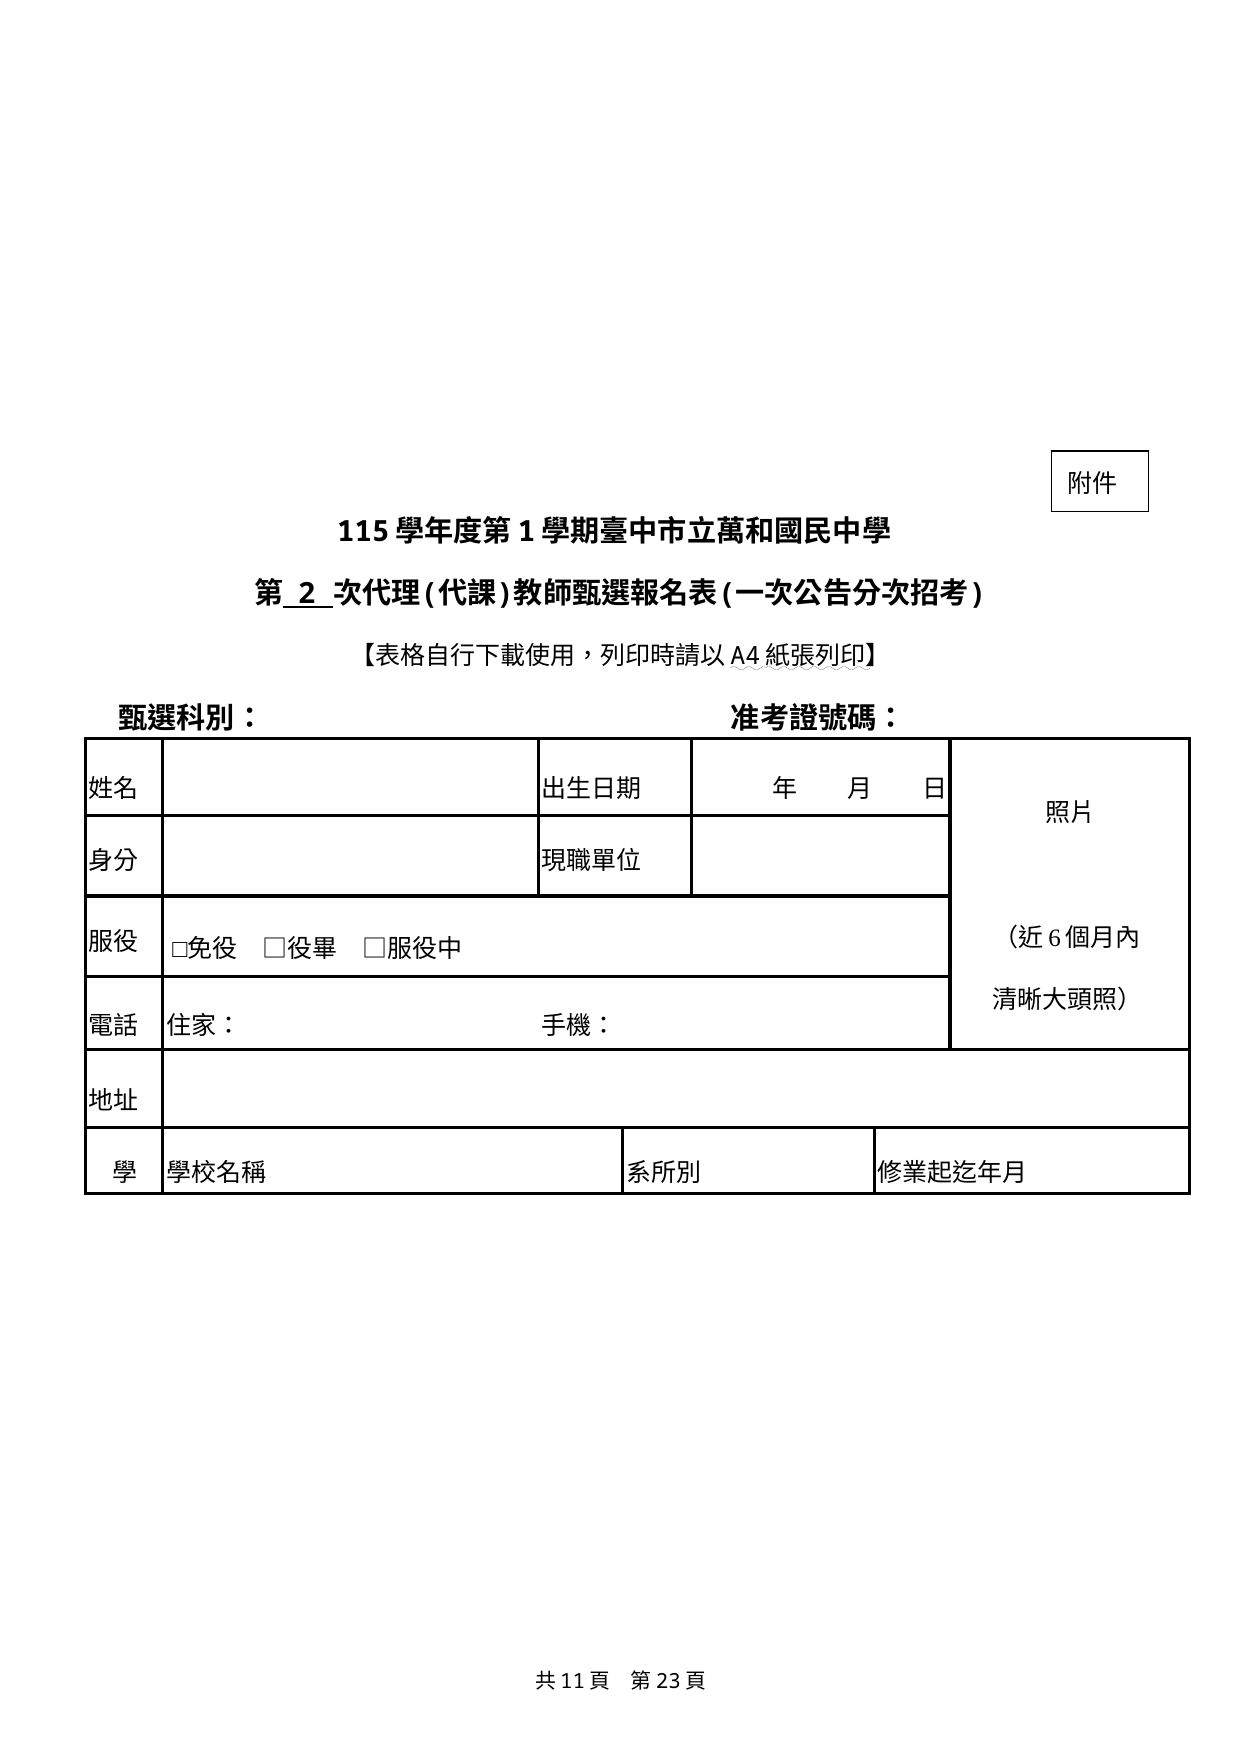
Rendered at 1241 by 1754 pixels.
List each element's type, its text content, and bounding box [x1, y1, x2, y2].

table_cell [164, 817, 537, 894]
table_cell □免役 □役畢 □服役中 [164, 898, 948, 975]
table_cell 現職單位 及職稱 [540, 817, 690, 894]
table_cell 學 [87, 1129, 161, 1192]
table_header 年 月 日 [693, 740, 948, 813]
text 115學年度第1學期臺中市立萬和國民中學 [1052, 452, 1148, 511]
text 附件1 [1067, 459, 1132, 503]
table_cell 地址 [87, 1051, 161, 1126]
table_cell 系所別 [624, 1129, 873, 1192]
text 甄選科別： 准考證號碼： [118, 674, 1122, 737]
table_cell 修業起迄年月 [876, 1129, 1188, 1192]
table_cell 身分證號 [87, 817, 161, 894]
text 第 2 次代理(代課)教師甄選報名表(一次公告分次招考) [118, 549, 1122, 612]
table_header 照片 （近6個月內 清晰大頭照） [952, 740, 1188, 1047]
text 【表格自行下載使用，列印時請以A4紙張列印】 [118, 612, 1122, 674]
table_cell 住家： 手機： [164, 978, 948, 1047]
table_cell 電話 [87, 978, 161, 1047]
table_cell [693, 817, 948, 894]
table_header 姓名 [87, 740, 161, 813]
text 115學年度第1學期臺中市立萬和國民中學 [118, 487, 1122, 549]
table_header 出生日期 [540, 740, 690, 813]
table_cell 服役 情形 [87, 898, 161, 975]
table_cell [164, 1051, 1188, 1126]
table_cell 學校名稱 [164, 1129, 621, 1192]
table_header [164, 740, 537, 813]
